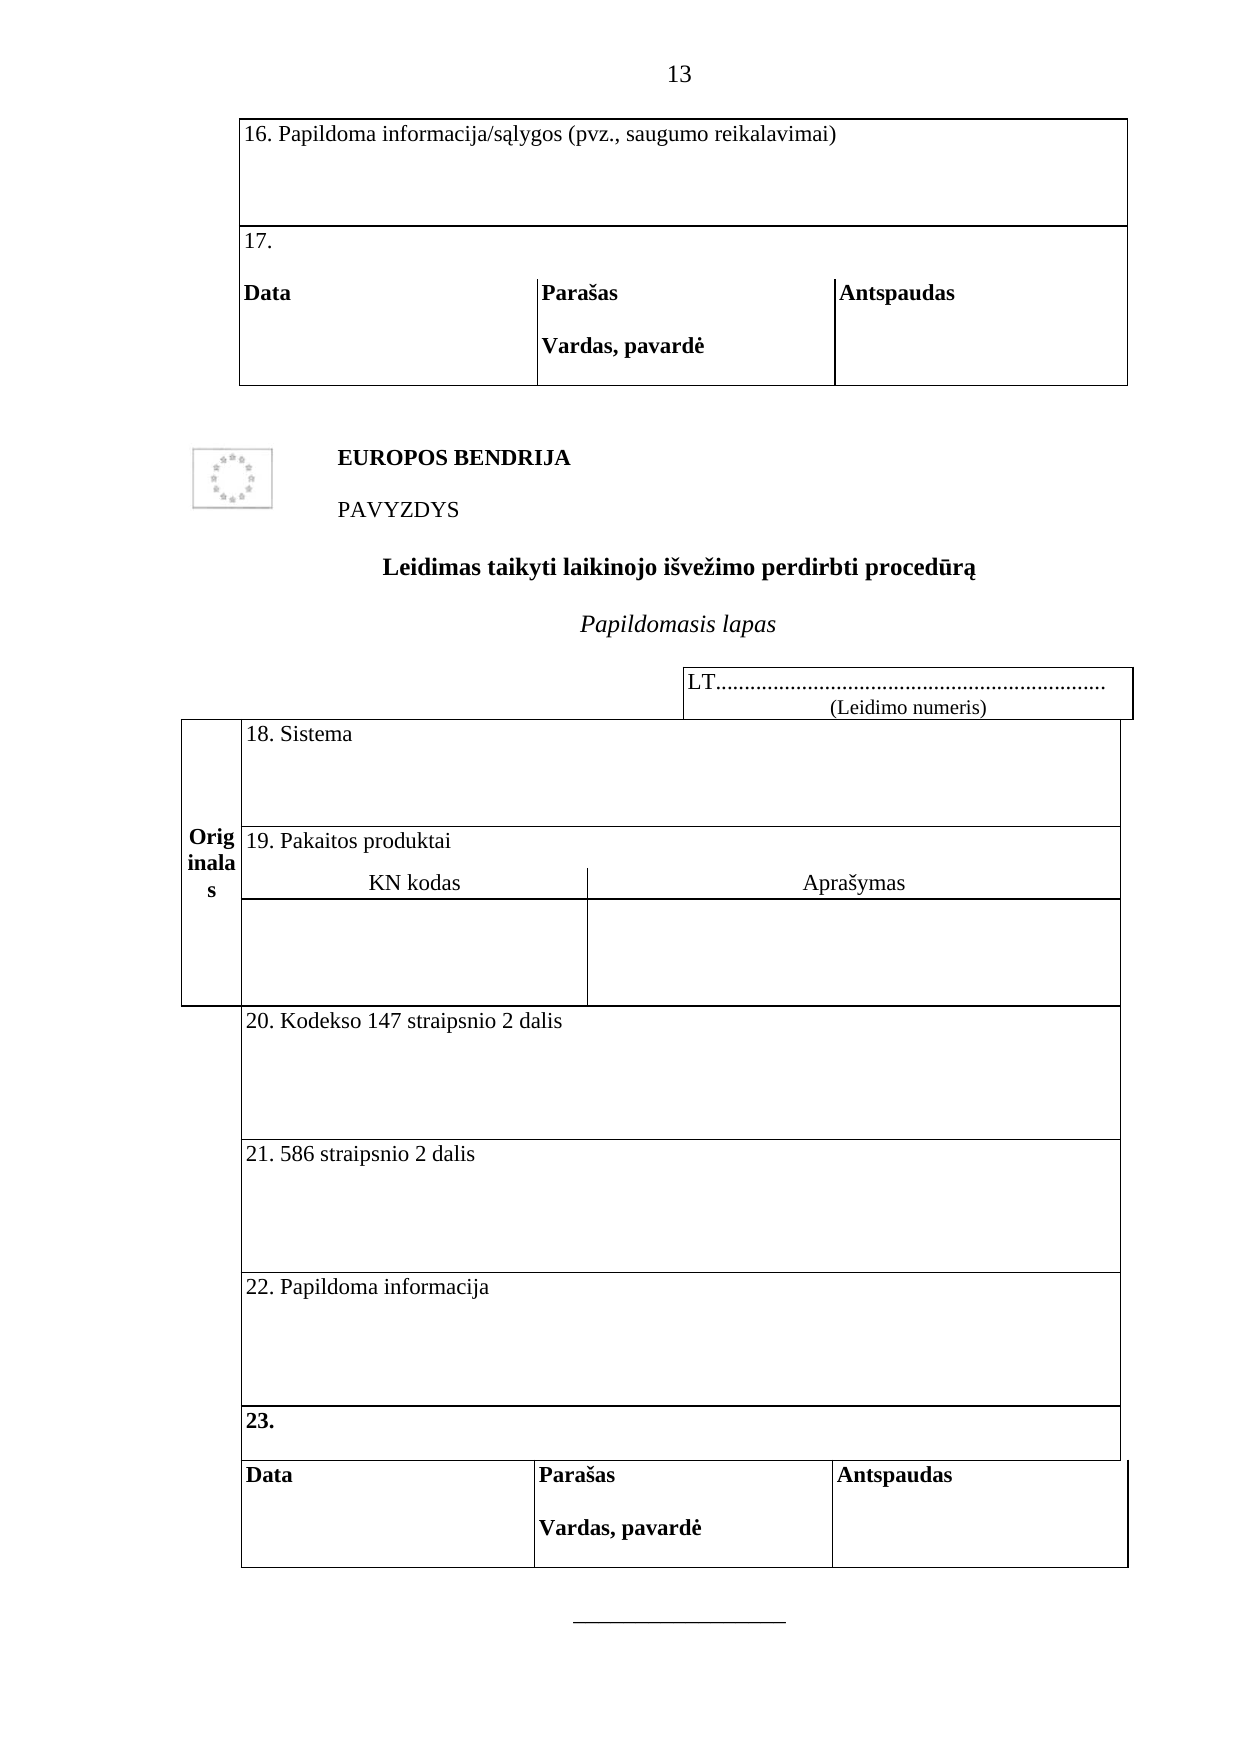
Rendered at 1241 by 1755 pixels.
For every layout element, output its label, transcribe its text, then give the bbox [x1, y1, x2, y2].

table_cell Originalas [182, 720, 241, 1005]
table_cell [588, 900, 1120, 1005]
table_cell [1128, 720, 1133, 826]
table_cell Data [242, 1461, 534, 1566]
table_cell [1121, 1405, 1128, 1459]
table_cell 23. [242, 1407, 1120, 1459]
table_cell Parašas Vardas, pavardė [538, 279, 834, 385]
table_cell [1121, 826, 1128, 868]
table_cell Aprašymas [588, 868, 1120, 898]
table_cell [1128, 868, 1133, 898]
table_cell [181, 225, 239, 279]
text _________________ [177, 1597, 1181, 1626]
table_cell 17. [240, 227, 1127, 279]
text Papildomasis lapas [177, 609, 1181, 638]
table_cell 16. Papildoma informacija/sąlygos (pvz., saugumo reikalavimai) [240, 120, 1127, 225]
table_header LT (Leidimo numeris) [684, 668, 1132, 719]
table_cell [242, 900, 587, 1005]
table_cell [181, 1272, 241, 1405]
text Leidimas taikyti laikinojo išvežimo perdirbti procedūrą [177, 552, 1181, 580]
table_cell [1128, 225, 1133, 279]
table_cell [1121, 720, 1128, 826]
table_cell [181, 118, 239, 225]
table_cell 20. Kodekso 147 straipsnio 2 dalis [242, 1007, 1120, 1138]
table_cell 22. Papildoma informacija [242, 1273, 1120, 1405]
table_cell [1121, 1139, 1128, 1272]
table_header [181, 667, 683, 719]
table_cell 21. 586 straipsnio 2 dalis [242, 1140, 1120, 1272]
table_header (ES vėliava) [177, 444, 326, 523]
table_cell [181, 1007, 241, 1138]
table_cell [1129, 1460, 1133, 1566]
table_cell [1128, 1272, 1133, 1405]
table_cell [1121, 1005, 1128, 1138]
table_cell KN kodas [242, 868, 587, 898]
table_cell Antspaudas [836, 279, 1127, 385]
table_cell [1128, 1405, 1133, 1459]
table_cell 18. Sistema [242, 720, 1120, 826]
table_cell [1128, 1005, 1133, 1138]
table_cell [1121, 1272, 1128, 1405]
table_cell Parašas Vardas, pavardė [535, 1461, 832, 1566]
table_cell [1128, 898, 1133, 1005]
table_cell 19. Pakaitos produktai [242, 827, 1120, 868]
table_cell [1128, 826, 1133, 868]
table_cell [181, 1405, 241, 1459]
table_cell [181, 1139, 241, 1272]
table_header EUROPOS BENDRIJA PAVYZDYS [326, 444, 1140, 523]
table_cell [181, 1460, 241, 1566]
table_cell [181, 279, 239, 385]
table_cell [1128, 1139, 1133, 1272]
table_cell [1128, 279, 1133, 385]
table_cell [1121, 868, 1128, 898]
table_cell [1121, 898, 1128, 1005]
table_cell Antspaudas [833, 1460, 1127, 1566]
table_cell Data [240, 279, 537, 385]
table_cell [1128, 118, 1133, 225]
